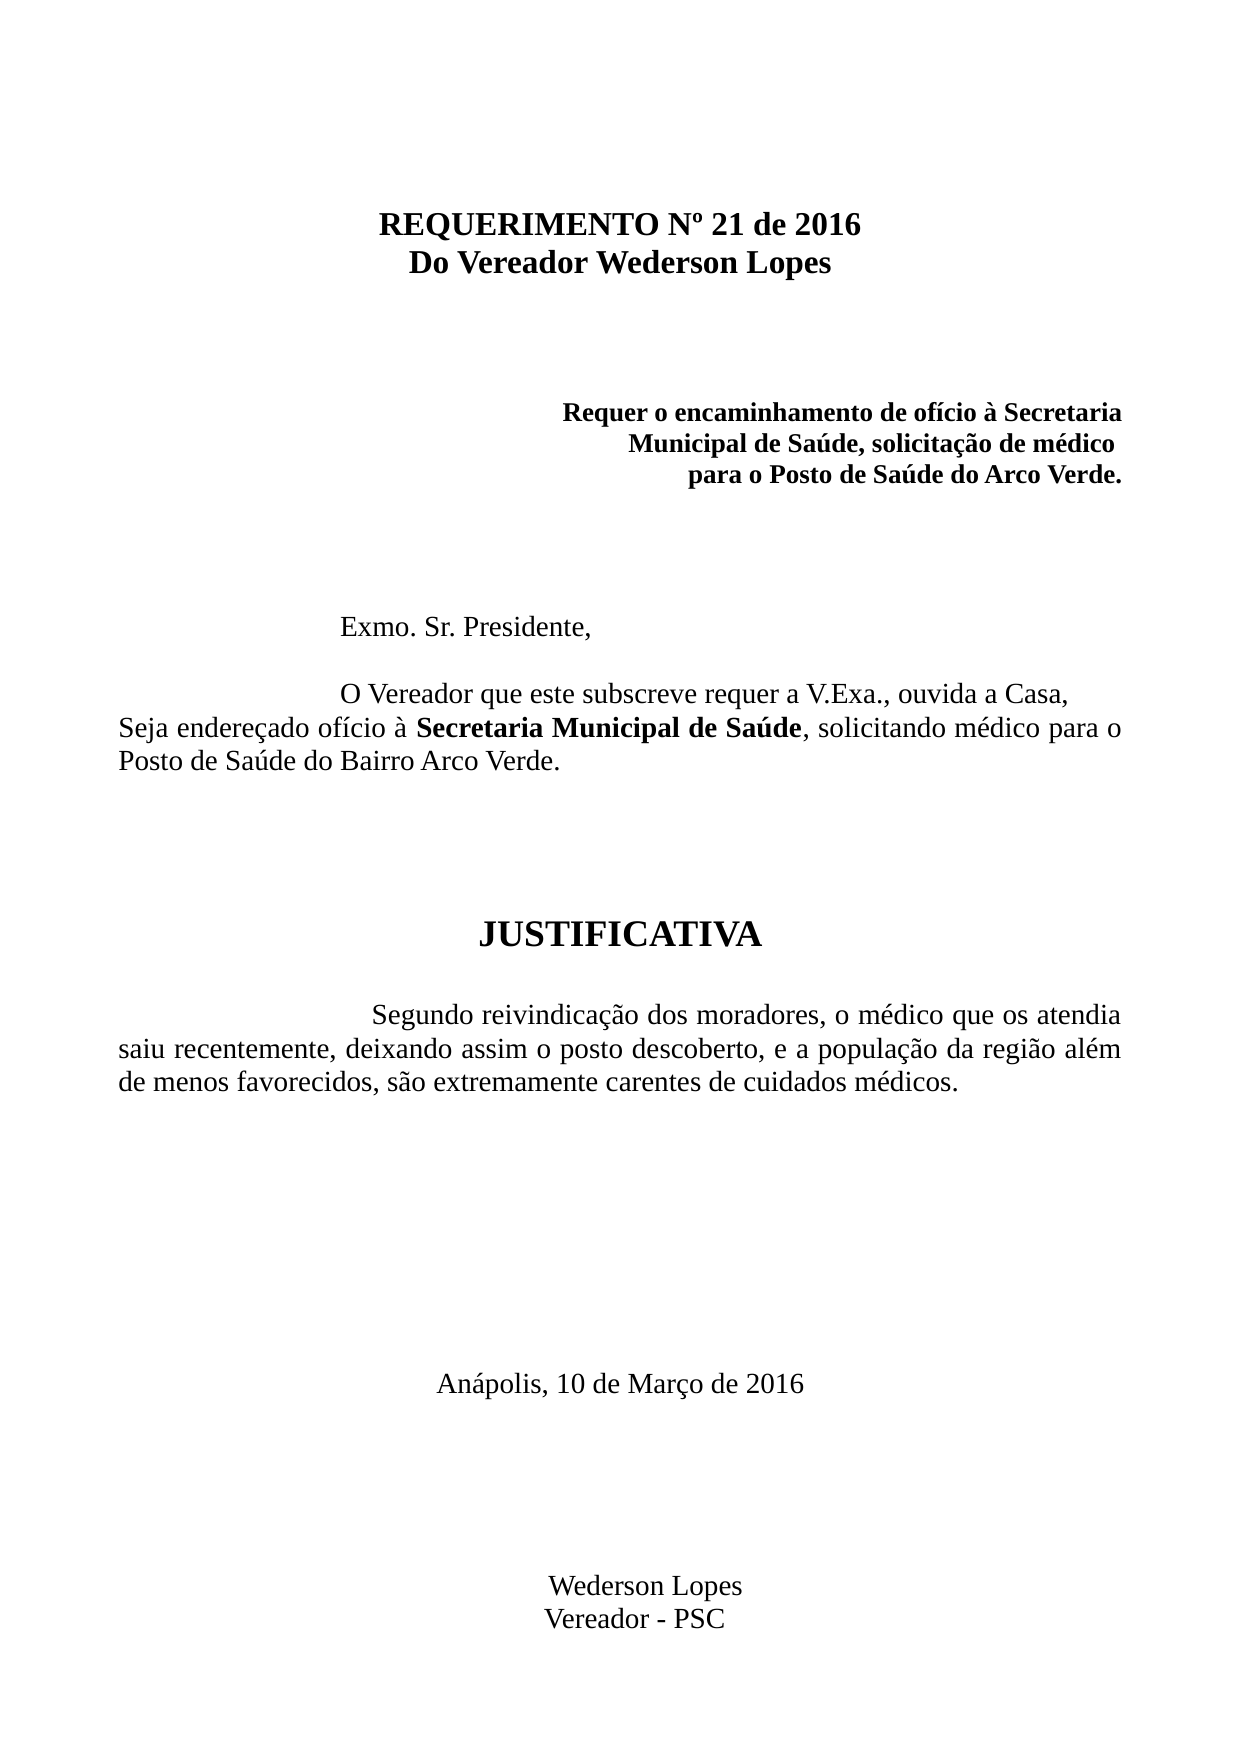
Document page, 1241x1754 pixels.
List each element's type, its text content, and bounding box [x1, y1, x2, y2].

text O Vereador que este subscreve requer a V.Exa., ouvida a Casa, [118, 676, 1122, 710]
text Seja endereçado ofício à Secretaria Municipal de Saúde, solicitando médico para o Posto de Saúde do Bairro Arco Verde. [118, 710, 1122, 777]
text Wederson Lopes [118, 1568, 1122, 1601]
text Vereador - PSC [118, 1601, 1122, 1635]
text REQUERIMENTO Nº 21 de 2016 [118, 204, 1122, 243]
text Do Vereador Wederson Lopes [118, 243, 1122, 281]
text Exmo. Sr. Presidente, [118, 609, 1122, 643]
text Anápolis, 10 de Março de 2016 [118, 1366, 1122, 1400]
text JUSTIFICATIVA [118, 911, 1122, 954]
text Requer o encaminhamento de ofício à Secretaria Municipal de Saúde, solicitação de médico [118, 396, 1122, 458]
text para o Posto de Saúde do Arco Verde. [118, 458, 1122, 489]
text Segundo reivindicação dos moradores, o médico que os atendia saiu recentemente, deixando assim o posto descoberto, e a população da região além de menos favorecidos, são extremamente carentes de cuidados médicos. [118, 997, 1122, 1098]
